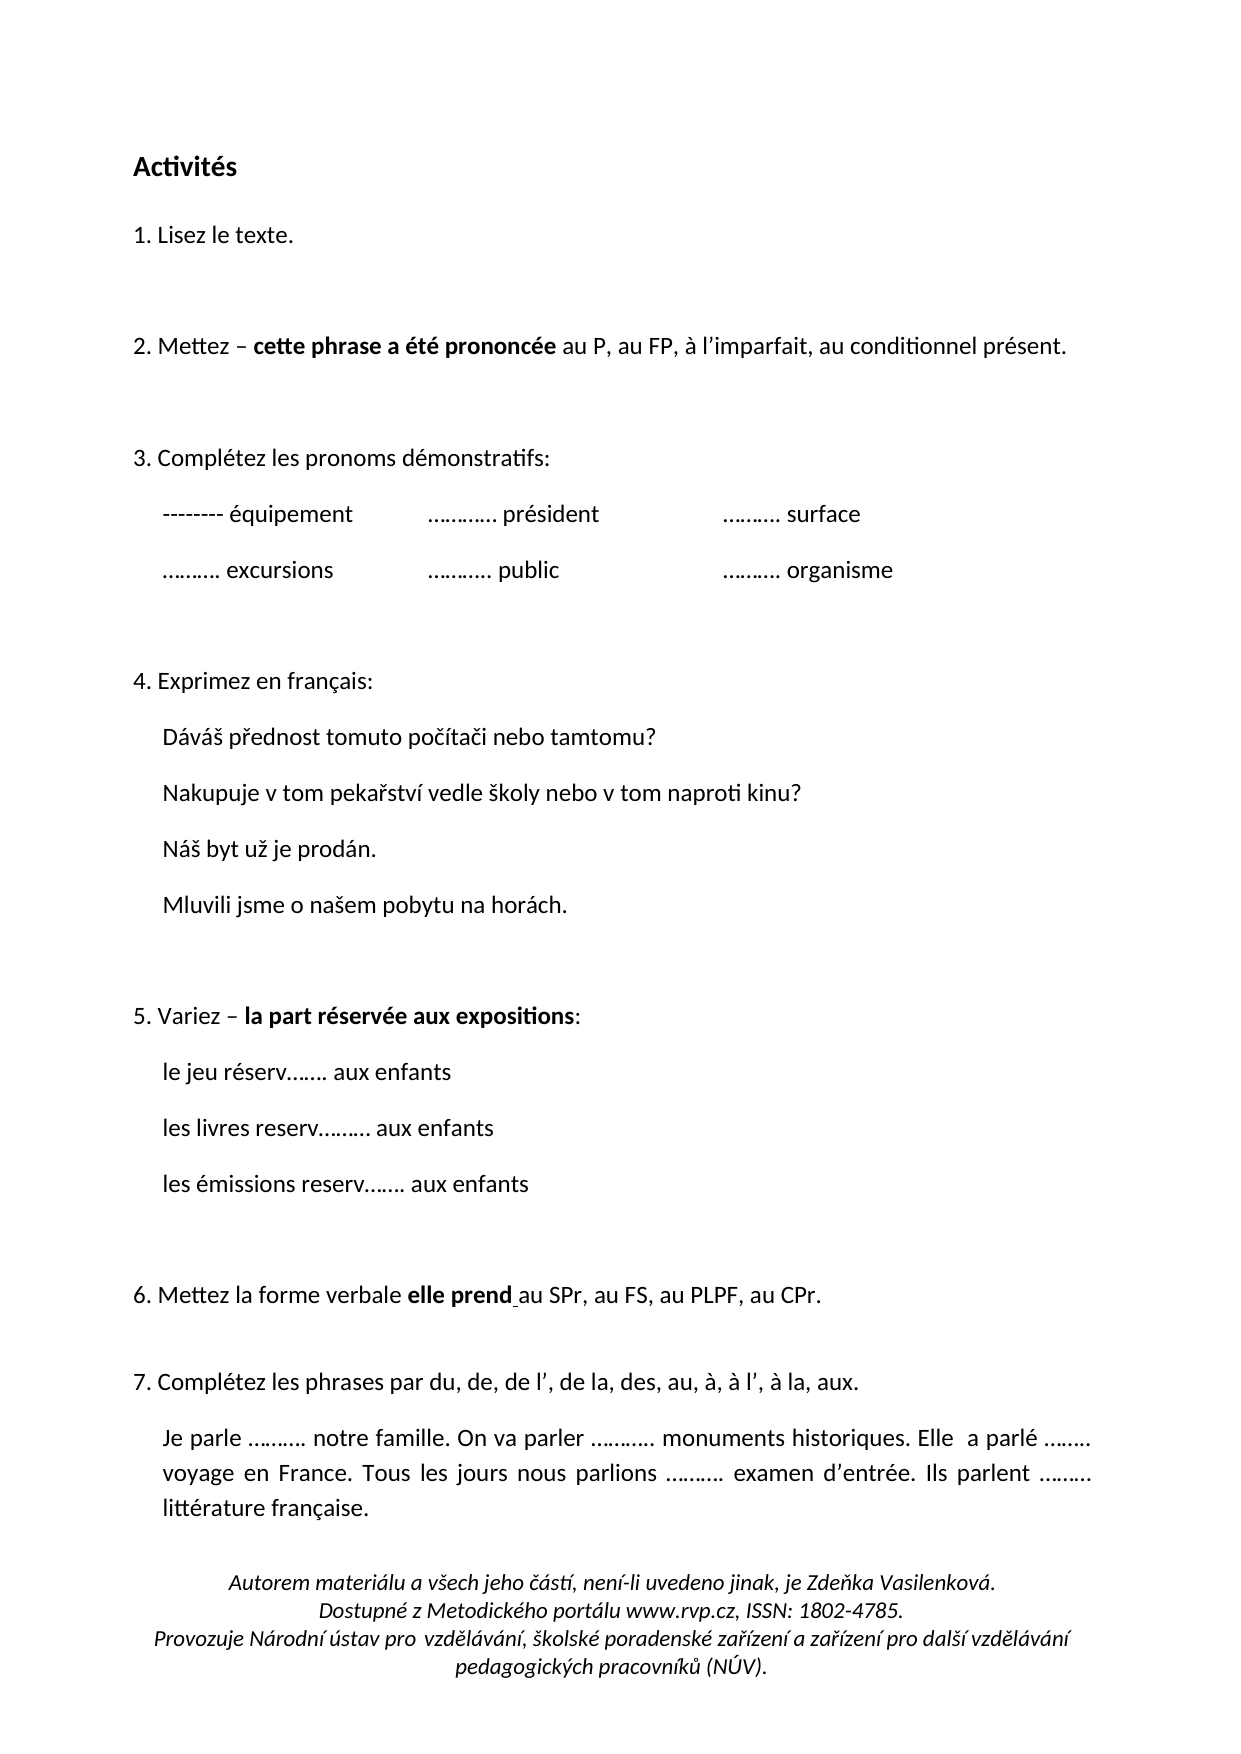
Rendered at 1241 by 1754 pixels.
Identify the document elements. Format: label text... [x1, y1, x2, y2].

text ………. excursions ……….. public ………. organisme [162, 554, 1093, 584]
text Dáváš přednost tomuto počítači nebo tamtomu? [133, 721, 1093, 752]
text le jeu réserv……. aux enfants [133, 1056, 1093, 1087]
text les émissions reserv……. aux enfants [133, 1168, 1093, 1198]
text Mluvili jsme o našem pobytu na horách. [133, 889, 1093, 919]
text 1. Lisez le texte. [133, 219, 1093, 249]
text 4. Exprimez en français: [133, 666, 1093, 696]
text Activités [133, 148, 1093, 183]
text Nakupuje v tom pekařství vedle školy nebo v tom naproti kinu? [133, 777, 1093, 808]
text les livres reserv……… aux enfants [133, 1112, 1093, 1143]
text 5. Variez – la part réservée aux expositions: [133, 1001, 1093, 1031]
text 2. Mettez – cette phrase a été prononcée au P, au FP, à lʹimparfait, au conditionnel présent. [133, 331, 1093, 361]
text -------- équipement ………… président ………. surface [162, 498, 1093, 528]
text 3. Complétez les pronoms démonstratifs: [133, 442, 1093, 473]
text 6. Mettez la forme verbale elle prend au SPr, au FS, au PLPF, au CPr. [133, 1280, 1093, 1310]
text Náš byt už je prodán. [133, 833, 1093, 863]
text 7. Complétez les phrases par du, de, de lʹ, de la, des, au, à, à lʹ, à la, aux. [133, 1366, 1093, 1397]
text Je parle ………. notre famille. On va parler ……….. monuments historiques. Elle a parlé …….. voyage en France. Tous les jours nous parlions ………. examen dʹentrée. Ils parlent ……… littérature française. [162, 1422, 1093, 1522]
